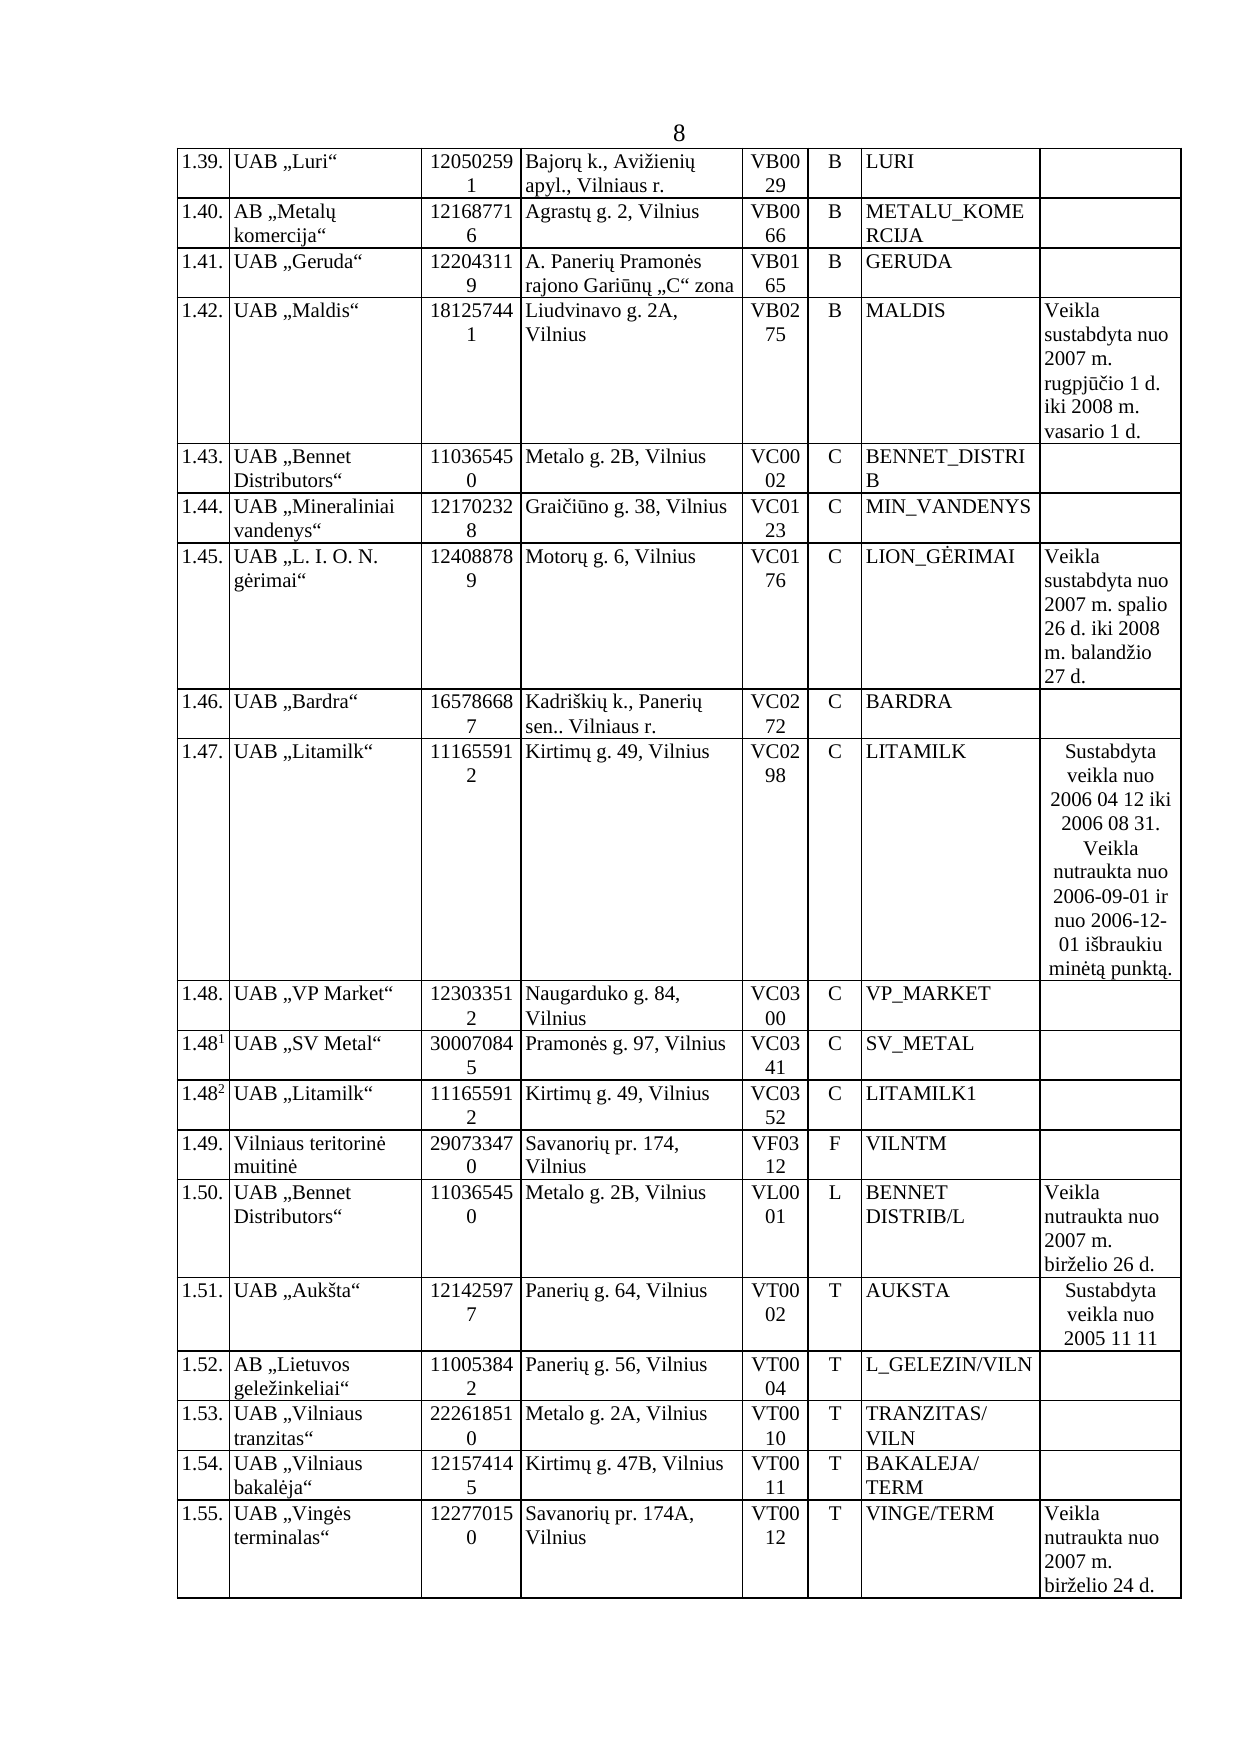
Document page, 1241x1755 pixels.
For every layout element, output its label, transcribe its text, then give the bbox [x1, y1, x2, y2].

table_cell 1.53. [178, 1401, 229, 1449]
table_cell C [809, 1081, 861, 1129]
table_cell [1041, 1401, 1180, 1449]
table_cell T [809, 1501, 861, 1597]
table_cell C [809, 739, 861, 980]
table_cell T [809, 1451, 861, 1499]
table_cell 121687716 [422, 199, 520, 247]
table_cell Bajorų k., Avižienių apyl., Vilniaus r. [522, 149, 742, 197]
table_cell VB0165 [743, 249, 807, 297]
table_cell B [809, 199, 861, 247]
table_cell UAB „Bennet Distributors“ [230, 444, 421, 492]
table_cell 1.481 [178, 1031, 229, 1079]
table_cell Pramonės g. 97, Vilnius [522, 1031, 742, 1079]
table_cell 110365450 [422, 444, 520, 492]
table_cell UAB „L. I. O. N. gėrimai“ [230, 544, 421, 688]
table_cell 1.46. [178, 690, 229, 738]
table_cell Vilniaus teritorinė muitinė [230, 1131, 421, 1178]
table_cell 123033512 [422, 981, 520, 1029]
table_cell 1.43. [178, 444, 229, 492]
table_cell B [809, 149, 861, 197]
table_cell MALDIS [862, 298, 1039, 443]
table_cell Liudvinavo g. 2A, Vilnius [522, 298, 742, 443]
table_cell UAB „VP Market“ [230, 981, 421, 1029]
table_cell C [809, 444, 861, 492]
table_cell BARDRA [862, 690, 1039, 738]
table_cell 122043119 [422, 249, 520, 297]
table_cell Naugarduko g. 84, Vilnius [522, 981, 742, 1029]
table_cell LURI [862, 149, 1039, 197]
table_cell 1.45. [178, 544, 229, 688]
table_cell 1.482 [178, 1081, 229, 1129]
table_cell 1.44. [178, 494, 229, 542]
table_cell Veikla nutraukta nuo 2007 m. birželio 24 d. [1041, 1501, 1180, 1597]
table_cell LION_GĖRIMAI [862, 544, 1039, 688]
table_cell Kirtimų g. 47B, Vilnius [522, 1451, 742, 1499]
table_cell VILNTM [862, 1131, 1039, 1178]
table_cell METALU_KOMERCIJA [862, 199, 1039, 247]
table_cell Metalo g. 2B, Vilnius [522, 444, 742, 492]
table_cell 1.41. [178, 249, 229, 297]
table_cell VT0010 [743, 1401, 807, 1449]
table_cell SV_METAL [862, 1031, 1039, 1079]
table_cell Kirtimų g. 49, Vilnius [522, 739, 742, 980]
table_cell VP_MARKET [862, 981, 1039, 1029]
table_cell UAB „Luri“ [230, 149, 421, 197]
table_cell UAB „Geruda“ [230, 249, 421, 297]
table_cell Kadriškių k., Panerių sen.. Vilniaus r. [522, 690, 742, 738]
table_cell 1.42. [178, 298, 229, 443]
table_cell F [809, 1131, 861, 1178]
table_cell [1041, 494, 1180, 542]
table_cell UAB „Vilniaus bakalėja“ [230, 1451, 421, 1499]
table_cell 165786687 [422, 690, 520, 738]
table_cell C [809, 981, 861, 1029]
table_cell Veikla sustabdyta nuo 2007 m. spalio 26 d. iki 2008 m. balandžio 27 d. [1041, 544, 1180, 688]
table_cell 1.48. [178, 981, 229, 1029]
table_cell 1.54. [178, 1451, 229, 1499]
table_cell 111655912 [422, 739, 520, 980]
table_cell [1041, 1451, 1180, 1499]
table_cell Metalo g. 2A, Vilnius [522, 1401, 742, 1449]
table_cell [1041, 444, 1180, 492]
table_cell VB0029 [743, 149, 807, 197]
table_cell UAB „SV Metal“ [230, 1031, 421, 1079]
table_cell 300070845 [422, 1031, 520, 1079]
table_cell LITAMILK1 [862, 1081, 1039, 1129]
table_cell B [809, 298, 861, 443]
table_cell MIN_VANDENYS [862, 494, 1039, 542]
table_cell 111655912 [422, 1081, 520, 1129]
table_cell VC0300 [743, 981, 807, 1029]
table_cell VB0066 [743, 199, 807, 247]
table_cell 120502591 [422, 149, 520, 197]
table_cell A. Panerių Pramonės rajono Gariūnų „C“ zona [522, 249, 742, 297]
table_cell Savanorių pr. 174A, Vilnius [522, 1501, 742, 1597]
table_cell Kirtimų g. 49, Vilnius [522, 1081, 742, 1129]
table_cell [1041, 1031, 1180, 1079]
table_cell Agrastų g. 2, Vilnius [522, 199, 742, 247]
table_cell LITAMILK [862, 739, 1039, 980]
table_cell Panerių g. 56, Vilnius [522, 1352, 742, 1400]
table_cell UAB „Mineraliniai vandenys“ [230, 494, 421, 542]
table_cell VT0004 [743, 1352, 807, 1400]
table_cell 121425977 [422, 1278, 520, 1350]
table_cell [1041, 690, 1180, 738]
table_cell [1041, 149, 1180, 197]
table_cell 181257441 [422, 298, 520, 443]
table_cell 1.51. [178, 1278, 229, 1350]
table_cell 121702328 [422, 494, 520, 542]
table_cell UAB „Litamilk“ [230, 1081, 421, 1129]
table_cell 1.49. [178, 1131, 229, 1178]
table_cell VC0298 [743, 739, 807, 980]
table_cell Graičiūno g. 38, Vilnius [522, 494, 742, 542]
table_cell 1.47. [178, 739, 229, 980]
table_cell C [809, 690, 861, 738]
table_cell UAB „Vilniaus tranzitas“ [230, 1401, 421, 1449]
table_cell VC0176 [743, 544, 807, 688]
table_cell T [809, 1352, 861, 1400]
table_cell 222618510 [422, 1401, 520, 1449]
table_cell 1.52. [178, 1352, 229, 1400]
table_cell 110053842 [422, 1352, 520, 1400]
table_cell UAB „Vingės terminalas“ [230, 1501, 421, 1597]
table_cell L [809, 1180, 861, 1276]
table_cell UAB „Aukšta“ [230, 1278, 421, 1350]
table_cell C [809, 544, 861, 688]
table_cell BENNET DISTRIB/L [862, 1180, 1039, 1276]
table_cell Savanorių pr. 174, Vilnius [522, 1131, 742, 1178]
table_cell T [809, 1278, 861, 1350]
table_cell VT0011 [743, 1451, 807, 1499]
table_cell [1041, 1131, 1180, 1178]
table_cell VC0002 [743, 444, 807, 492]
table_cell AUKSTA [862, 1278, 1039, 1350]
table_cell VC0272 [743, 690, 807, 738]
table_cell [1041, 199, 1180, 247]
table_cell 1.55. [178, 1501, 229, 1597]
table_cell VL0001 [743, 1180, 807, 1276]
table_cell 122770150 [422, 1501, 520, 1597]
table_cell UAB „Maldis“ [230, 298, 421, 443]
table_cell TRANZITAS/VILN [862, 1401, 1039, 1449]
table_cell 121574145 [422, 1451, 520, 1499]
table_cell GERUDA [862, 249, 1039, 297]
table_cell AB „Lietuvos geležinkeliai“ [230, 1352, 421, 1400]
table_cell 1.50. [178, 1180, 229, 1276]
table_cell [1041, 249, 1180, 297]
table_cell 110365450 [422, 1180, 520, 1276]
table_cell UAB „Bardra“ [230, 690, 421, 738]
table_cell Sustabdyta veikla nuo 2006 04 12 iki 2006 08 31. Veikla nutraukta nuo 2006-09-01 ir nuo 2006-12-01 išbraukiu minėtą punktą. [1041, 739, 1180, 980]
table_cell 1.39. [178, 149, 229, 197]
table_cell AB „Metalų komercija“ [230, 199, 421, 247]
table_cell UAB „Litamilk“ [230, 739, 421, 980]
table_cell C [809, 1031, 861, 1079]
table_cell B [809, 249, 861, 297]
table_cell VINGE/TERM [862, 1501, 1039, 1597]
table_cell [1041, 1352, 1180, 1400]
table_cell L_GELEZIN/VILN [862, 1352, 1039, 1400]
table_cell UAB „Bennet Distributors“ [230, 1180, 421, 1276]
table_cell Veikla nutraukta nuo 2007 m. birželio 26 d. [1041, 1180, 1180, 1276]
table_cell Panerių g. 64, Vilnius [522, 1278, 742, 1350]
table_cell 124088789 [422, 544, 520, 688]
table_cell Metalo g. 2B, Vilnius [522, 1180, 742, 1276]
table_cell Sustabdyta veikla nuo 2005 11 11 [1041, 1278, 1180, 1350]
table_cell 1.40. [178, 199, 229, 247]
table_cell VC0341 [743, 1031, 807, 1079]
table_cell VC0123 [743, 494, 807, 542]
table_cell [1041, 1081, 1180, 1129]
table_cell VB0275 [743, 298, 807, 443]
table_cell VT0002 [743, 1278, 807, 1350]
table_cell [1041, 981, 1180, 1029]
table_cell T [809, 1401, 861, 1449]
table_cell C [809, 494, 861, 542]
table_cell Veikla sustabdyta nuo 2007 m. rugpjūčio 1 d. iki 2008 m. vasario 1 d. [1041, 298, 1180, 443]
table_cell VT0012 [743, 1501, 807, 1597]
table_cell BENNET_DISTRIB [862, 444, 1039, 492]
table_cell BAKALEJA/TERM [862, 1451, 1039, 1499]
table_cell VF0312 [743, 1131, 807, 1178]
table_cell VC0352 [743, 1081, 807, 1129]
table_cell 290733470 [422, 1131, 520, 1178]
table_cell Motorų g. 6, Vilnius [522, 544, 742, 688]
